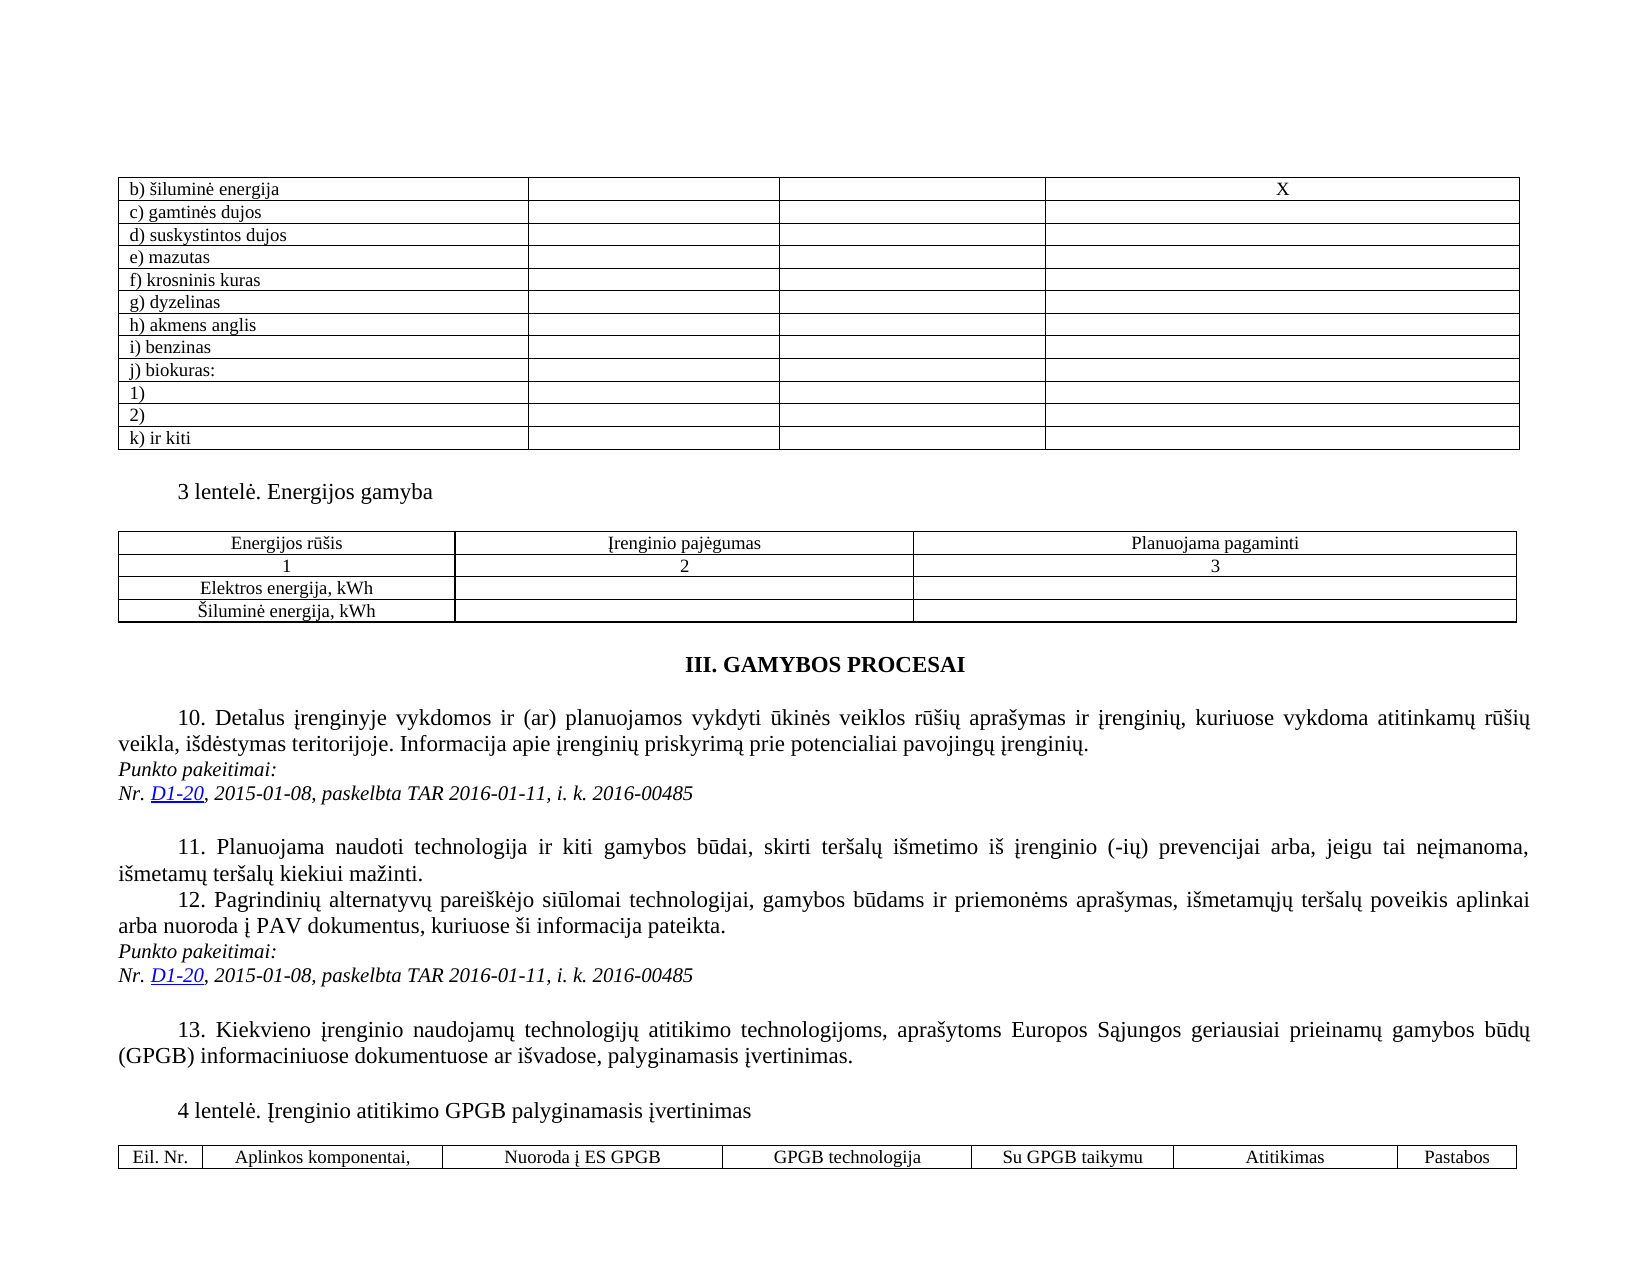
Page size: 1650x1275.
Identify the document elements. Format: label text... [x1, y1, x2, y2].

text 13. Kiekvieno įrenginio naudojamų technologijų atitikimo technologijoms, aprašytoms Europos Sąjungos geriausiai prieinamų gamybos būdų (GPGB) informaciniuose dokumentuose ar išvadose, palyginamasis įvertinimas. [118, 1016, 1532, 1068]
text III. GAMYBOS PROCESAI [118, 651, 1532, 677]
table_header Planuojama pagaminti [914, 532, 1516, 553]
table_header Įrenginio pajėgumas [456, 532, 913, 553]
table_cell d) suskystintos dujos [119, 224, 528, 245]
table_cell [1046, 246, 1519, 268]
table_header GPGB technologija [723, 1146, 971, 1168]
table_cell [1046, 382, 1519, 403]
text 12. Pagrindinių alternatyvų pareiškėjo siūlomai technologijai, gamybos būdams ir priemonėms aprašymas, išmetamųjų teršalų poveikis aplinkai arba nuoroda į PAV dokumentus, kuriuose ši informacija pateikta. [118, 886, 1532, 939]
table_cell [529, 269, 779, 290]
table_cell [1046, 269, 1519, 290]
table_cell [1046, 404, 1519, 426]
table_cell [780, 314, 1045, 335]
table_cell [529, 404, 779, 426]
table_cell [456, 600, 913, 621]
table_cell [1046, 336, 1519, 358]
table_cell j) biokuras: [119, 359, 528, 381]
table_cell e) mazutas [119, 246, 528, 268]
table_cell [780, 246, 1045, 268]
table_cell [1046, 427, 1519, 448]
table_cell [529, 427, 779, 448]
table_cell [1046, 359, 1519, 381]
table_cell [529, 201, 779, 222]
table_cell [780, 359, 1045, 381]
table_cell [529, 224, 779, 245]
table_cell [780, 291, 1045, 313]
table_cell [914, 577, 1516, 599]
table_cell 2 [456, 555, 913, 576]
table_header Su GPGB taikymu [972, 1146, 1173, 1168]
table_cell i) benzinas [119, 336, 528, 358]
table_cell [529, 336, 779, 358]
table_cell [1046, 314, 1519, 335]
text Punkto pakeitimai: [118, 939, 1532, 963]
table_cell [1046, 291, 1519, 313]
table_cell [529, 178, 779, 200]
table_cell [529, 291, 779, 313]
table_header Pastabos [1398, 1146, 1516, 1168]
table_cell [529, 382, 779, 403]
table_cell 2) [119, 404, 528, 426]
table_cell [780, 201, 1045, 222]
text 4 lentelė. Įrenginio atitikimo GPGB palyginamasis įvertinimas [118, 1097, 1532, 1123]
table_cell g) dyzelinas [119, 291, 528, 313]
table_cell k) ir kiti [119, 427, 528, 448]
table_cell [529, 359, 779, 381]
table_cell Elektros energija, kWh [119, 577, 454, 599]
table_cell [529, 314, 779, 335]
table_cell h) akmens anglis [119, 314, 528, 335]
table_header Aplinkos komponentai, [203, 1146, 442, 1168]
text Nr. D1-20, 2015-01-08, paskelbta TAR 2016-01-11, i. k. 2016-00485 [118, 963, 1532, 987]
table_cell [780, 404, 1045, 426]
text Punkto pakeitimai: [118, 757, 1532, 781]
table_cell [780, 382, 1045, 403]
table_cell [1046, 224, 1519, 245]
table_header Energijos rūšis [119, 532, 454, 553]
table_header Atitikimas [1174, 1146, 1397, 1168]
table_cell 3 [914, 555, 1516, 576]
table_cell [780, 427, 1045, 448]
table_cell [914, 600, 1516, 621]
table_cell [780, 269, 1045, 290]
table_header Nuoroda į ES GPGB [443, 1146, 722, 1168]
text Nr. D1-20, 2015-01-08, paskelbta TAR 2016-01-11, i. k. 2016-00485 [118, 781, 1532, 805]
table_cell [780, 336, 1045, 358]
table_cell 1 [119, 555, 454, 576]
table_cell 1) [119, 382, 528, 403]
table_header Eil. Nr. [119, 1146, 202, 1168]
table_cell X [1046, 178, 1519, 200]
text 10. Detalus įrenginyje vykdomos ir (ar) planuojamos vykdyti ūkinės veiklos rūšių aprašymas ir įrenginių, kuriuose vykdoma atitinkamų rūšių veikla, išdėstymas teritorijoje. Informacija apie įrenginių priskyrimą prie potencialiai pavojingų įrenginių. [118, 704, 1532, 757]
table_cell [456, 577, 913, 599]
table_cell c) gamtinės dujos [119, 201, 528, 222]
text 3 lentelė. Energijos gamyba [118, 478, 1532, 504]
table_cell [1046, 201, 1519, 222]
table_cell [780, 178, 1045, 200]
table_cell [780, 224, 1045, 245]
text 11. Planuojama naudoti technologija ir kiti gamybos būdai, skirti teršalų išmetimo iš įrenginio (-ių) prevencijai arba, jeigu tai neįmanoma, išmetamų teršalų kiekiui mažinti. [118, 833, 1532, 886]
table_cell [529, 246, 779, 268]
table_cell Šiluminė energija, kWh [119, 600, 454, 621]
table_cell f) krosninis kuras [119, 269, 528, 290]
table_cell b) šiluminė energija [119, 178, 528, 200]
